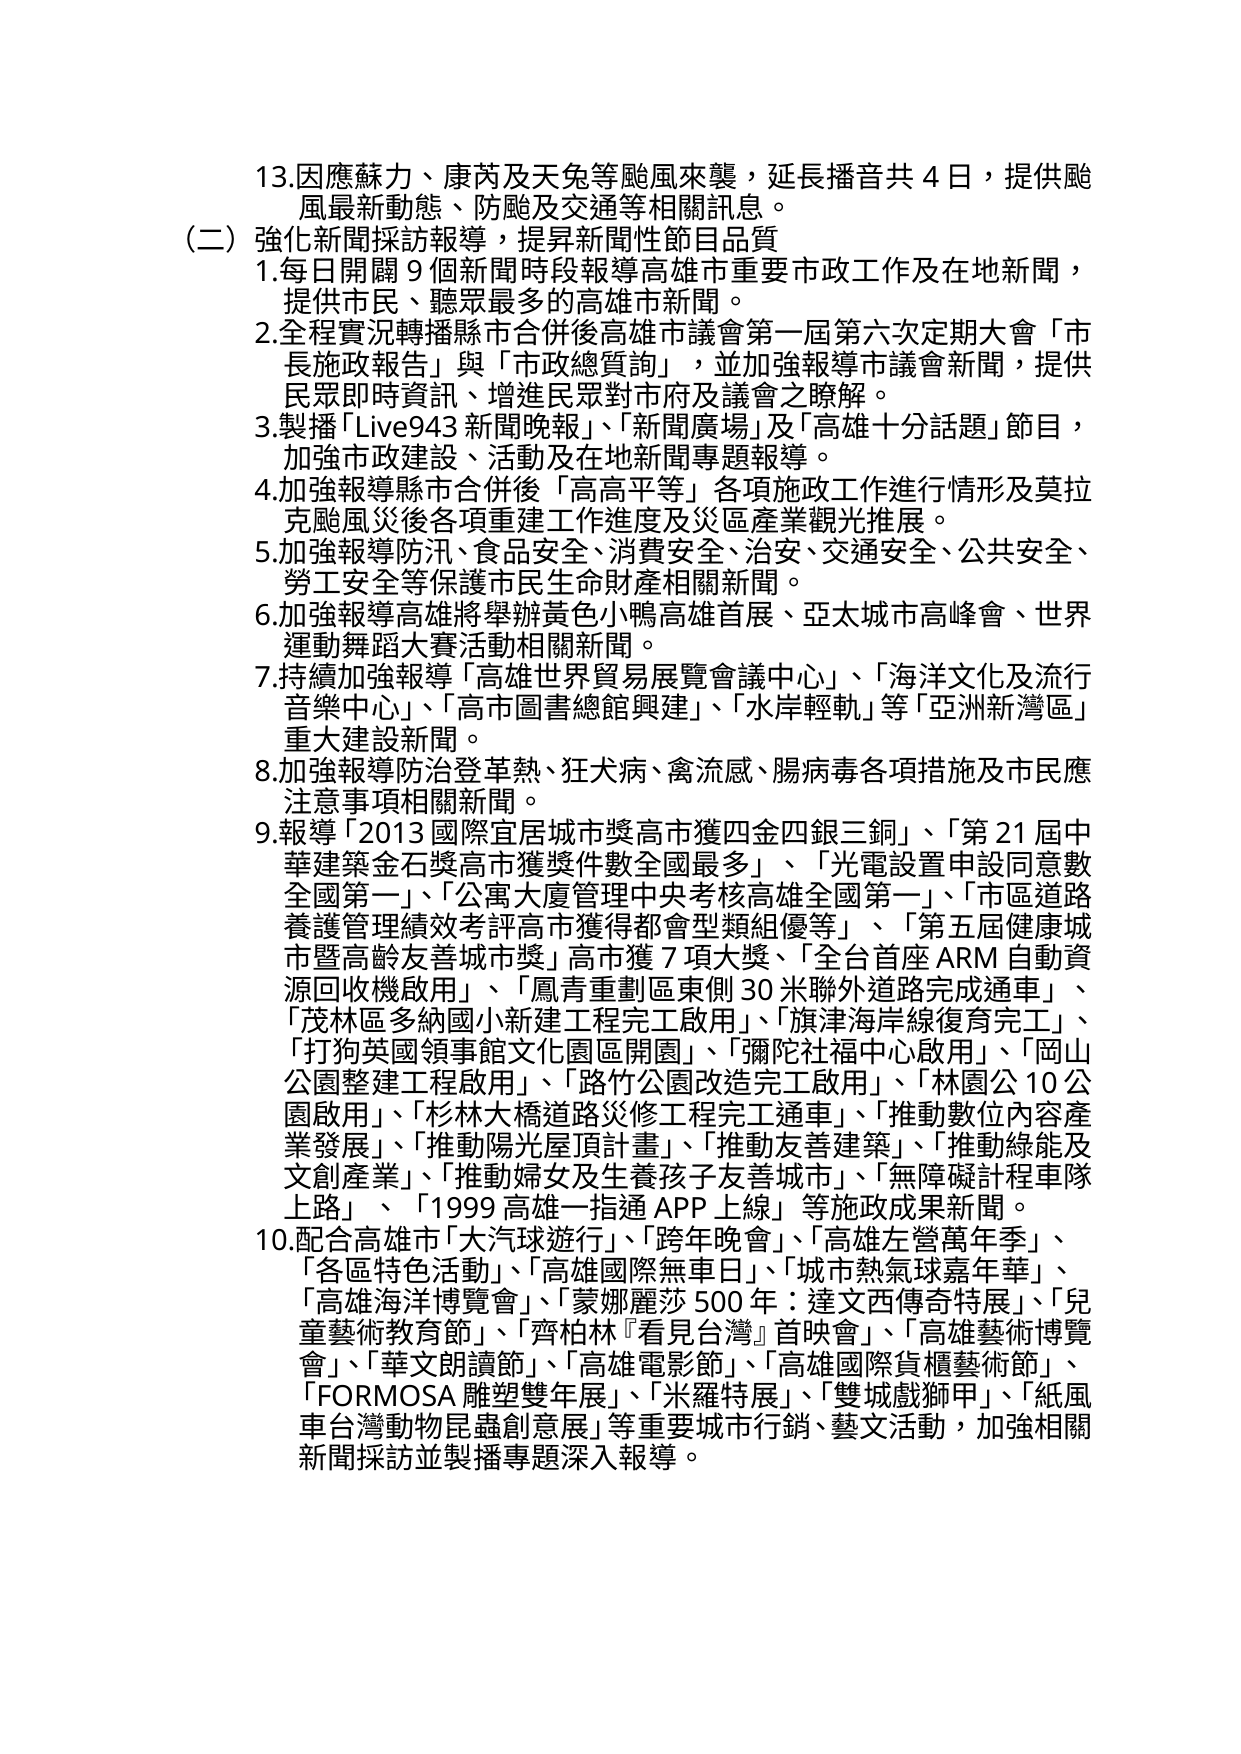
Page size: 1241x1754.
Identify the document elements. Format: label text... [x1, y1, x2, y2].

text 8.加強報導防治登革熱、狂犬病、禽流感、腸病毒各項措施及市民應注意事項相關新聞。 [254, 756, 1092, 819]
text 4.加強報導縣市合併後「高高平等」各項施政工作進行情形及莫拉克颱風災後各項重建工作進度及災區產業觀光推展。 [254, 475, 1092, 538]
text 10.配合高雄市「大汽球遊行」、「跨年晚會」、「高雄左營萬年季」、「各區特色活動」、「高雄國際無車日」、「城市熱氣球嘉年華」、「高雄海洋博覽會」、「蒙娜麗莎500年：達文西傳奇特展」、「兒童藝術教育節」、「齊柏林『看見台灣』首映會」、「高雄藝術博覽會」、「華文朗讀節」、「高雄電影節」、「高雄國際貨櫃藝術節」、「FORMOSA雕塑雙年展」、「米羅特展」、「雙城戲獅甲」、「紙風車台灣動物昆蟲創意展」等重要城市行銷、藝文活動，加強相關新聞採訪並製播專題深入報導。 [254, 1225, 1092, 1475]
text 13.因應蘇力、康芮及天兔等颱風來襲，延長播音共4日，提供颱風最新動態、防颱及交通等相關訊息。 [254, 163, 1092, 225]
text 5.加強報導防汛、食品安全、消費安全、治安、交通安全、公共安全、勞工安全等保護市民生命財產相關新聞。 [254, 538, 1092, 600]
text （二）強化新聞採訪報導，提昇新聞性節目品質 [167, 225, 1092, 256]
text 1.每日開闢9個新聞時段報導高雄市重要市政工作及在地新聞，提供市民、聽眾最多的高雄市新聞。 [254, 256, 1092, 319]
text 2.全程實況轉播縣市合併後高雄市議會第一屆第六次定期大會「市長施政報告」與「市政總質詢」，並加強報導市議會新聞，提供民眾即時資訊、增進民眾對市府及議會之瞭解。 [254, 319, 1092, 413]
text 7.持續加強報導「高雄世界貿易展覽會議中心」、「海洋文化及流行音樂中心」、「高市圖書總館興建」、「水岸輕軌」等「亞洲新灣區」重大建設新聞。 [254, 663, 1092, 756]
text 6.加強報導高雄將舉辦黃色小鴨高雄首展、亞太城市高峰會、世界運動舞蹈大賽活動相關新聞。 [254, 600, 1092, 663]
text 3.製播「Live943新聞晚報」、「新聞廣場」及「高雄十分話題」節目，加強市政建設、活動及在地新聞專題報導。 [254, 413, 1092, 475]
text 9.報導「2013國際宜居城市獎高市獲四金四銀三銅」、「第21屆中華建築金石獎高市獲獎件數全國最多」、「光電設置申設同意數全國第一」、「公寓大廈管理中央考核高雄全國第一」、「市區道路養護管理績效考評高市獲得都會型類組優等」、「第五屆健康城市暨高齡友善城市獎」高市獲7項大獎、「全台首座ARM自動資源回收機啟用」、「鳳青重劃區東側30米聯外道路完成通車」、「茂林區多納國小新建工程完工啟用」、「旗津海岸線復育完工」、「打狗英國領事館文化園區開園」、「彌陀社福中心啟用」、「岡山公園整建工程啟用」、「路竹公園改造完工啟用」、「林園公10公園啟用」、「杉林大橋道路災修工程完工通車」、「推動數位內容產業發展」、「推動陽光屋頂計畫」、「推動友善建築」、「推動綠能及文創產業」、「推動婦女及生養孩子友善城市」、「無障礙計程車隊上路」、「1999高雄一指通APP上線」等施政成果新聞。 [254, 819, 1092, 1225]
